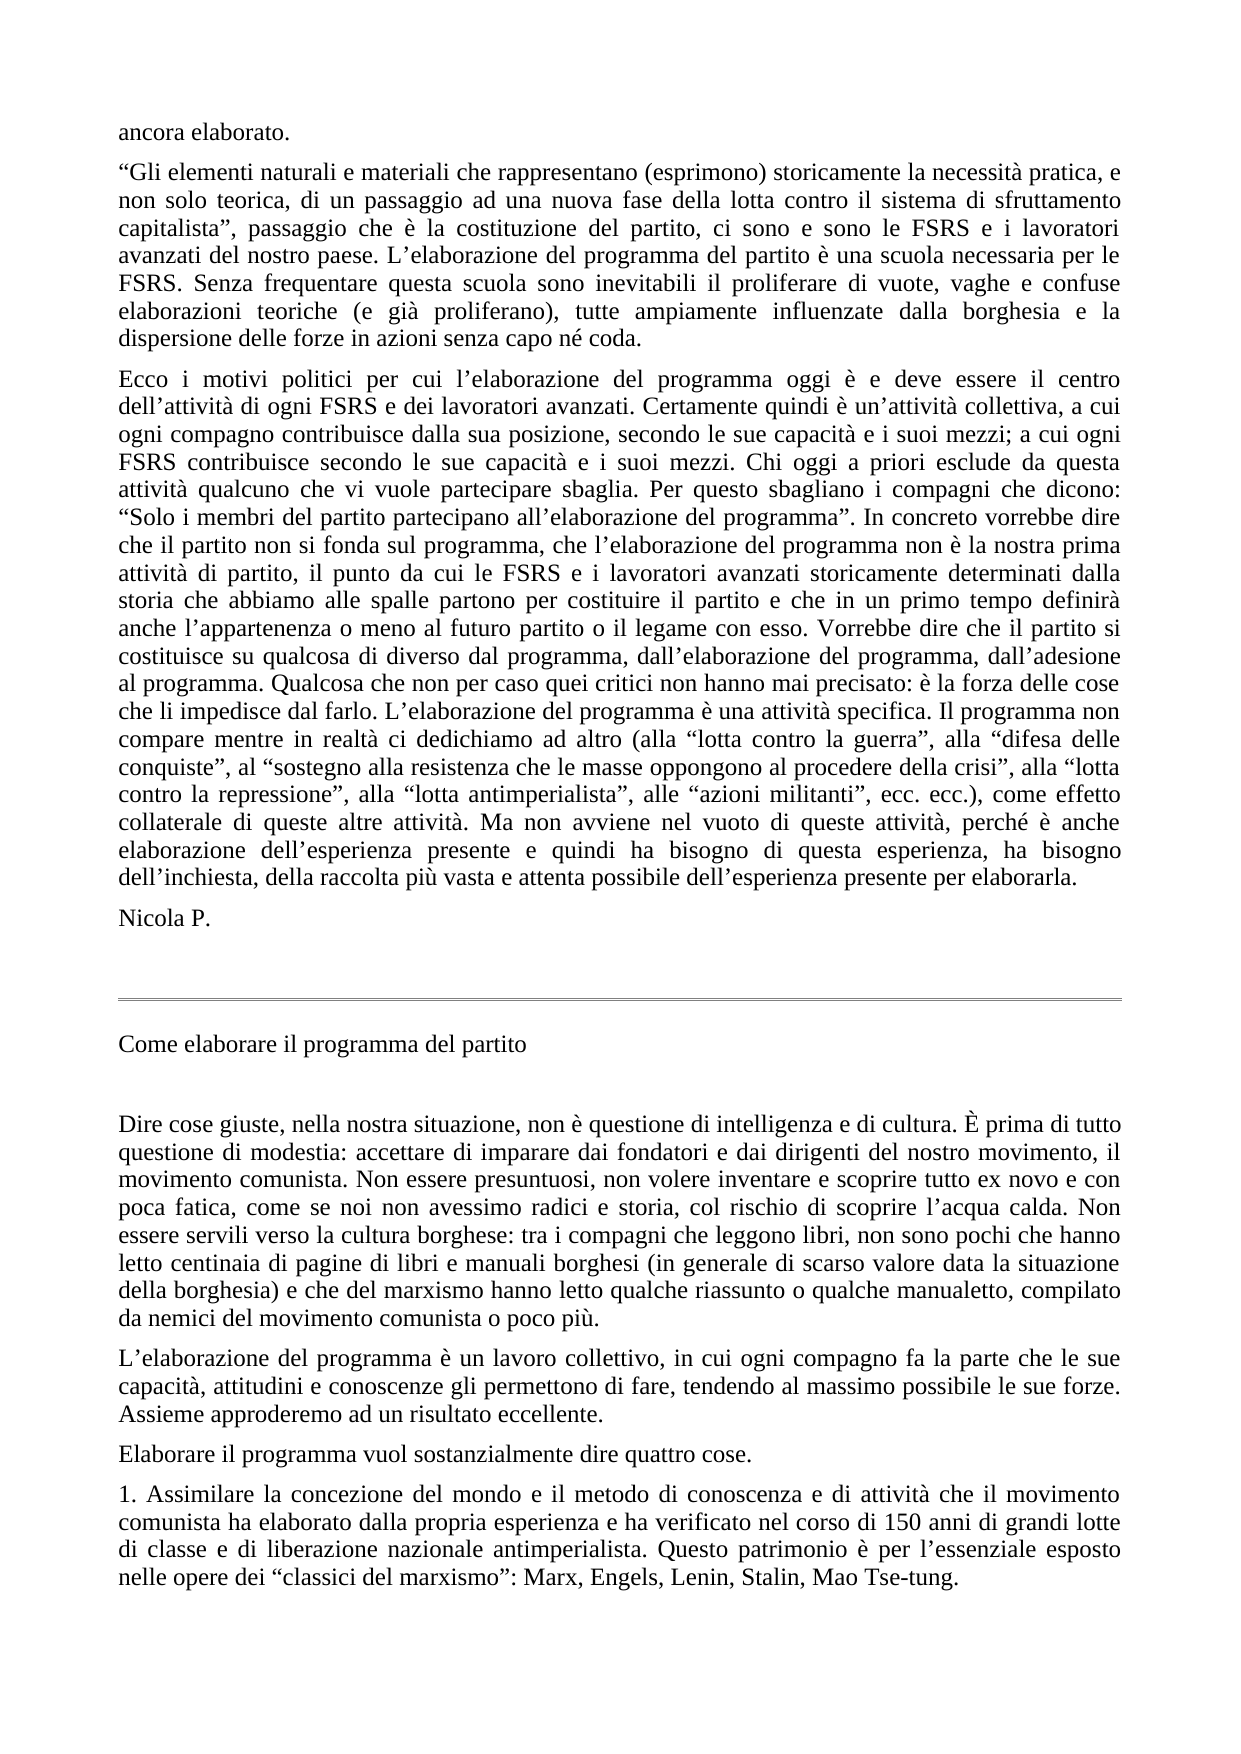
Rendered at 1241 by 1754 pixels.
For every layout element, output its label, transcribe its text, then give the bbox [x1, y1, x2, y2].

text 1. Assimilare la concezione del mondo e il metodo di conoscenza e di attività che il movimento comunista ha elaborato dalla propria esperienza e ha verificato nel corso di 150 anni di grandi lotte di classe e di liberazione nazionale antimperialista. Questo patrimonio è per l’essenziale esposto nelle opere dei “classici del marxismo”: Marx, Engels, Lenin, Stalin, Mao Tse-tung. [118, 1480, 1122, 1591]
text Nicola P. [118, 904, 1122, 931]
text “Gli elementi naturali e materiali che rappresentano (esprimono) storicamente la necessità pratica, e non solo teorica, di un passaggio ad una nuova fase della lotta contro il sistema di sfruttamento capitalista”, passaggio che è la costituzione del partito, ci sono e sono le FSRS e i lavoratori avanzati del nostro paese. L’elaborazione del programma del partito è una scuola necessaria per le FSRS. Senza frequentare questa scuola sono inevitabili il proliferare di vuote, vaghe e confuse elaborazioni teoriche (e già proliferano), tutte ampiamente influenzate dalla borghesia e la dispersione delle forze in azioni senza capo né coda. [118, 158, 1122, 352]
text Dire cose giuste, nella nostra situazione, non è questione di intelligenza e di cultura. È prima di tutto questione di modestia: accettare di imparare dai fondatori e dai dirigenti del nostro movimento, il movimento comunista. Non essere presuntuosi, non volere inventare e scoprire tutto ex novo e con poca fatica, come se noi non avessimo radici e storia, col rischio di scoprire l’acqua calda. Non essere servili verso la cultura borghese: tra i compagni che leggono libri, non sono pochi che hanno letto centinaia di pagine di libri e manuali borghesi (in generale di scarso valore data la situazione della borghesia) e che del marxismo hanno letto qualche riassunto o qualche manualetto, compilato da nemici del movimento comunista o poco più. [118, 1110, 1122, 1332]
text L’elaborazione del programma è un lavoro collettivo, in cui ogni compagno fa la parte che le sue capacità, attitudini e conoscenze gli permettono di fare, tendendo al massimo possibile le sue forze. Assieme approderemo ad un risultato eccellente. [118, 1344, 1122, 1427]
text Ecco i motivi politici per cui l’elaborazione del programma oggi è e deve essere il centro dell’attività di ogni FSRS e dei lavoratori avanzati. Certamente quindi è un’attività collettiva, a cui ogni compagno contribuisce dalla sua posizione, secondo le sue capacità e i suoi mezzi; a cui ogni FSRS contribuisce secondo le sue capacità e i suoi mezzi. Chi oggi a priori esclude da questa attività qualcuno che vi vuole partecipare sbaglia. Per questo sbagliano i compagni che dicono: “Solo i membri del partito partecipano all’elaborazione del programma”. In concreto vorrebbe dire che il partito non si fonda sul programma, che l’elaborazione del programma non è la nostra prima attività di partito, il punto da cui le FSRS e i lavoratori avanzati storicamente determinati dalla storia che abbiamo alle spalle partono per costituire il partito e che in un primo tempo definirà anche l’appartenenza o meno al futuro partito o il legame con esso. Vorrebbe dire che il partito si costituisce su qualcosa di diverso dal programma, dall’elaborazione del programma, dall’adesione al programma. Qualcosa che non per caso quei critici non hanno mai precisato: è la forza delle cose che li impedisce dal farlo. L’elaborazione del programma è una attività specifica. Il programma non compare mentre in realtà ci dedichiamo ad altro (alla “lotta contro la guerra”, alla “difesa delle conquiste”, al “sostegno alla resistenza che le masse oppongono al procedere della crisi”, alla “lotta contro la repressione”, alla “lotta antimperialista”, alle “azioni militanti”, ecc. ecc.), come effetto collaterale di queste altre attività. Ma non avviene nel vuoto di queste attività, perché è anche elaborazione dell’esperienza presente e quindi ha bisogno di questa esperienza, ha bisogno dell’inchiesta, della raccolta più vasta e attenta possibile dell’esperienza presente per elaborarla. [118, 365, 1122, 891]
text Elaborare il programma vuol sostanzialmente dire quattro cose. [118, 1440, 1122, 1468]
text Come elaborare il programma del partito [118, 1030, 1122, 1057]
text ancora elaborato. [118, 118, 1122, 146]
